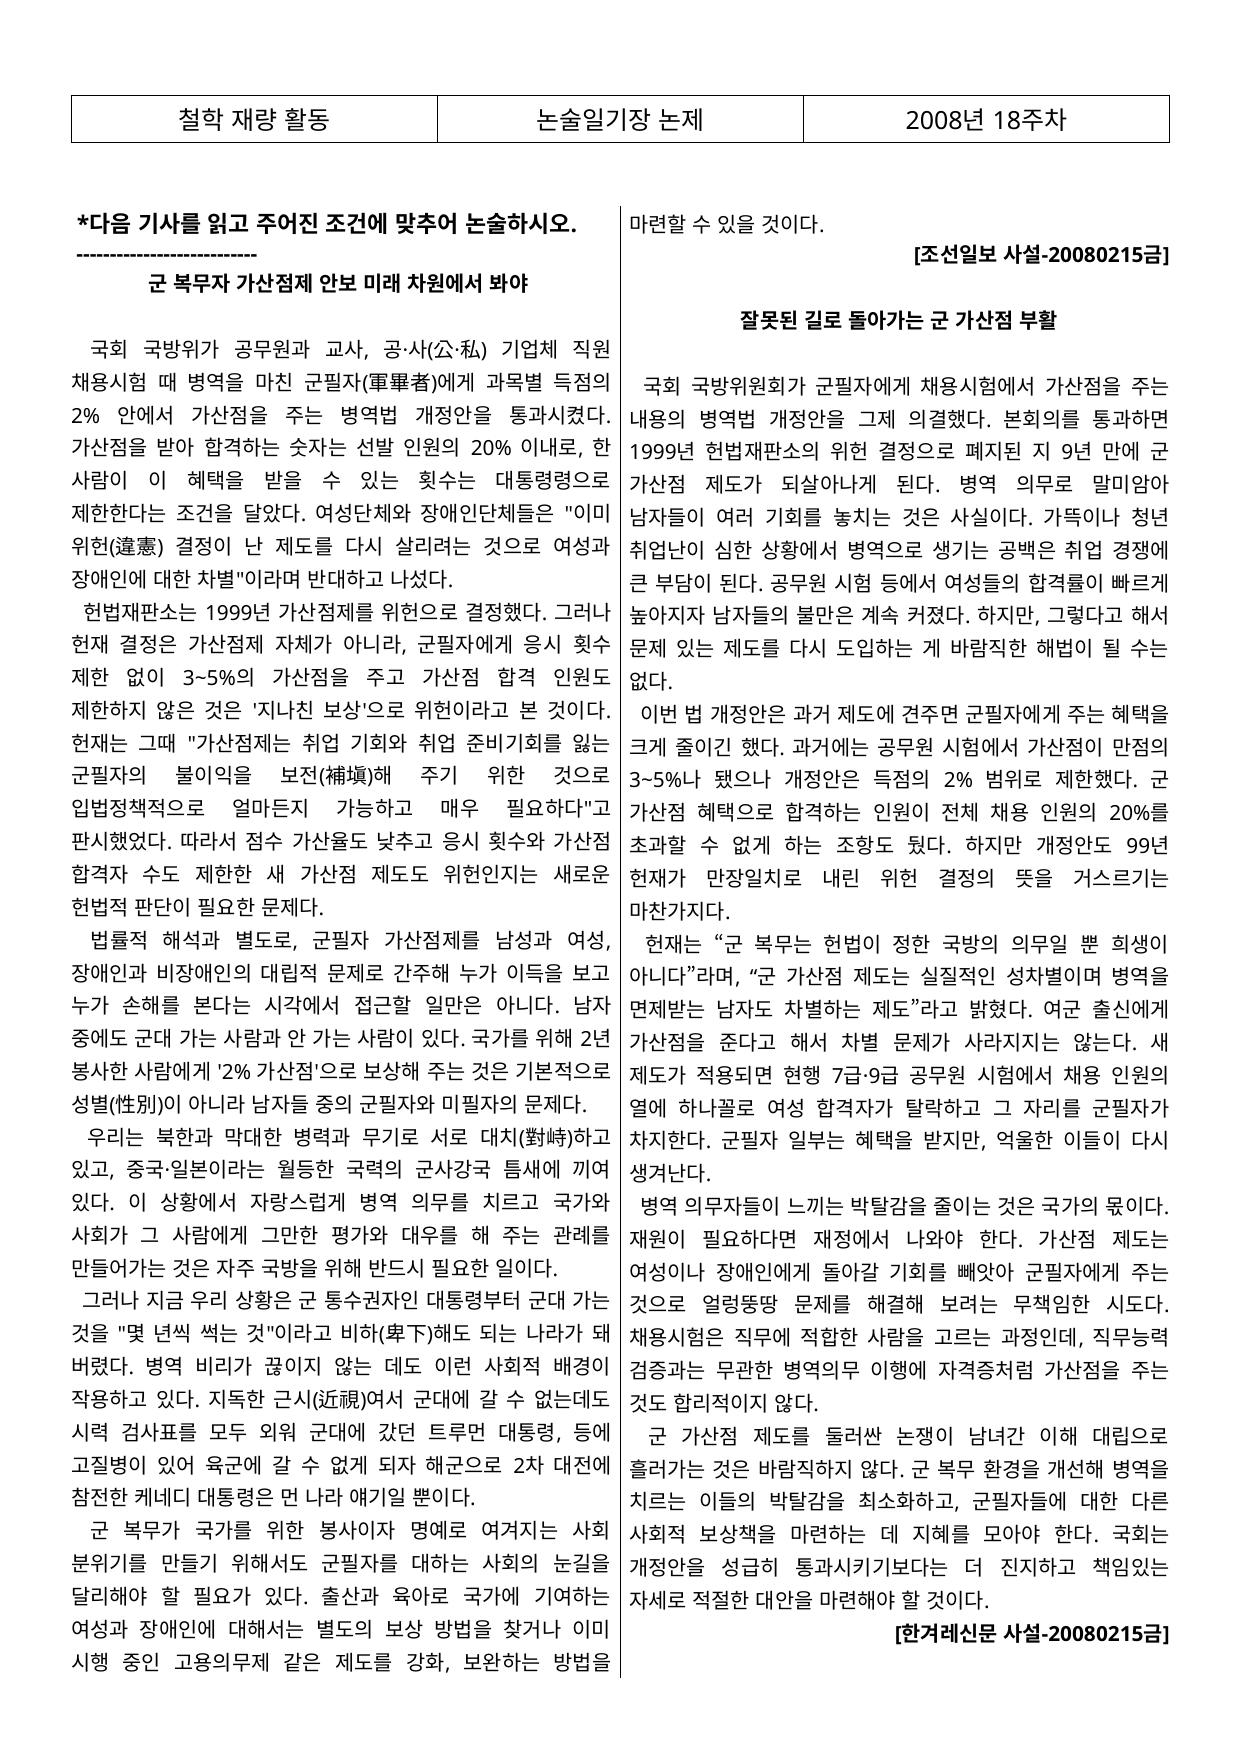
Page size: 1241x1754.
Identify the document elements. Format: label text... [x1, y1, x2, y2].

text 우리는 북한과 막대한 병력과 무기로 서로 대치(對峙)하고 있고, 중국·일본이라는 월등한 국력의 군사강국 틈새에 끼여 있다. 이 상황에서 자랑스럽게 병역 의무를 치르고 국가와 사회가 그 사람에게 그만한 평가와 대우를 해 주는 관례를 만들어가는 것은 자주 국방을 위해 반드시 필요한 일이다. [71, 1118, 611, 1282]
text [한겨레신문 사설-20080215금] [629, 1614, 1169, 1647]
text 법률적 해석과 별도로, 군필자 가산점제를 남성과 여성, 장애인과 비장애인의 대립적 문제로 간주해 누가 이득을 보고 누가 손해를 본다는 시각에서 접근할 일만은 아니다. 남자 중에도 군대 가는 사람과 안 가는 사람이 있다. 국가를 위해 2년 봉사한 사람에게 '2% 가산점'으로 보상해 주는 것은 기본적으로 성별(性別)이 아니라 남자들 중의 군필자와 미필자의 문제다. [71, 921, 611, 1118]
text 헌재는 “군 복무는 헌법이 정한 국방의 의무일 뿐 희생이 아니다”라며, “군 가산점 제도는 실질적인 성차별이며 병역을 면제받는 남자도 차별하는 제도”라고 밝혔다. 여군 출신에게 가산점을 준다고 해서 차별 문제가 사라지지는 않는다. 새 제도가 적용되면 현행 7급·9급 공무원 시험에서 채용 인원의 열에 하나꼴로 여성 합격자가 탈락하고 그 자리를 군필자가 차지한다. 군필자 일부는 혜택을 받지만, 억울한 이들이 다시 생겨난다. [629, 925, 1169, 1188]
text 병역 의무자들이 느끼는 박탈감을 줄이는 것은 국가의 몫이다. 재원이 필요하다면 재정에서 나와야 한다. 가산점 제도는 여성이나 장애인에게 돌아갈 기회를 빼앗아 군필자에게 주는 것으로 얼렁뚱땅 문제를 해결해 보려는 무책임한 시도다. 채용시험은 직무에 적합한 사람을 고르는 과정인데, 직무능력 검증과는 무관한 병역의무 이행에 자격증처럼 가산점을 주는 것도 합리적이지 않다. [629, 1188, 1169, 1417]
text 마련할 수 있을 것이다. [629, 206, 1169, 239]
text 국회 국방위가 공무원과 교사, 공·사(公·私) 기업체 직원 채용시험 때 병역을 마친 군필자(軍畢者)에게 과목별 득점의 2% 안에서 가산점을 주는 병역법 개정안을 통과시켰다. 가산점을 받아 합격하는 숫자는 선발 인원의 20% 이내로, 한 사람이 이 혜택을 받을 수 있는 횟수는 대통령령으로 제한한다는 조건을 달았다. 여성단체와 장애인단체들은 "이미 위헌(違憲) 결정이 난 제도를 다시 살리려는 것으로 여성과 장애인에 대한 차별"이라며 반대하고 나섰다. [71, 331, 611, 593]
text 군 복무자 가산점제 안보 미래 차원에서 봐야 [71, 268, 611, 298]
text 그러나 지금 우리 상황은 군 통수권자인 대통령부터 군대 가는 것을 "몇 년씩 썩는 것"이라고 비하(卑下)해도 되는 나라가 돼 버렸다. 병역 비리가 끊이지 않는 데도 이런 사회적 배경이 작용하고 있다. 지독한 근시(近視)여서 군대에 갈 수 없는데도 시력 검사표를 모두 외워 군대에 갔던 트루먼 대통령, 등에 고질병이 있어 육군에 갈 수 없게 되자 해군으로 2차 대전에 참전한 케네디 대통령은 먼 나라 얘기일 뿐이다. [71, 1282, 611, 1512]
text 군 가산점 제도를 둘러싼 논쟁이 남녀간 이해 대립으로 흘러가는 것은 바람직하지 않다. 군 복무 환경을 개선해 병역을 치르는 이들의 박탈감을 최소화하고, 군필자들에 대한 다른 사회적 보상책을 마련하는 데 지혜를 모아야 한다. 국회는 개정안을 성급히 통과시키기보다는 더 진지하고 책임있는 자세로 적절한 대안을 마련해야 할 것이다. [629, 1417, 1169, 1614]
text --------------------------- [71, 239, 611, 268]
text 군 복무가 국가를 위한 봉사이자 명예로 여겨지는 사회 분위기를 만들기 위해서도 군필자를 대하는 사회의 눈길을 달리해야 할 필요가 있다. 출산과 육아로 국가에 기여하는 여성과 장애인에 대해서는 별도의 보상 방법을 찾거나 이미 시행 중인 고용의무제 같은 제도를 강화, 보완하는 방법을 [71, 1512, 611, 1676]
text 헌법재판소는 1999년 가산점제를 위헌으로 결정했다. 그러나 헌재 결정은 가산점제 자체가 아니라, 군필자에게 응시 횟수 제한 없이 3~5%의 가산점을 주고 가산점 합격 인원도 제한하지 않은 것은 '지나친 보상'으로 위헌이라고 본 것이다. 헌재는 그때 "가산점제는 취업 기회와 취업 준비기회를 잃는 군필자의 불이익을 보전(補塡)해 주기 위한 것으로 입법정책적으로 얼마든지 가능하고 매우 필요하다"고 판시했었다. 따라서 점수 가산율도 낮추고 응시 횟수와 가산점 합격자 수도 제한한 새 가산점 제도도 위헌인지는 새로운 헌법적 판단이 필요한 문제다. [71, 593, 611, 921]
text 국회 국방위원회가 군필자에게 채용시험에서 가산점을 주는 내용의 병역법 개정안을 그제 의결했다. 본회의를 통과하면 1999년 헌법재판소의 위헌 결정으로 폐지된 지 9년 만에 군 가산점 제도가 되살아나게 된다. 병역 의무로 말미암아 남자들이 여러 기회를 놓치는 것은 사실이다. 가뜩이나 청년 취업난이 심한 상황에서 병역으로 생기는 공백은 취업 경쟁에 큰 부담이 된다. 공무원 시험 등에서 여성들의 합격률이 빠르게 높아지자 남자들의 불만은 계속 커졌다. 하지만, 그렇다고 해서 문제 있는 제도를 다시 도입하는 게 바람직한 해법이 될 수는 없다. [629, 367, 1169, 696]
text 잘못된 길로 돌아가는 군 가산점 부활 [629, 302, 1169, 335]
text [조선일보 사설-20080215금] [629, 239, 1169, 269]
text 이번 법 개정안은 과거 제도에 견주면 군필자에게 주는 혜택을 크게 줄이긴 했다. 과거에는 공무원 시험에서 가산점이 만점의 3~5%나 됐으나 개정안은 득점의 2% 범위로 제한했다. 군 가산점 혜택으로 합격하는 인원이 전체 채용 인원의 20%를 초과할 수 없게 하는 조항도 뒀다. 하지만 개정안도 99년 헌재가 만장일치로 내린 위헌 결정의 뜻을 거스르기는 마찬가지다. [629, 696, 1169, 925]
text *다음 기사를 읽고 주어진 조건에 맞추어 논술하시오. [71, 206, 611, 239]
